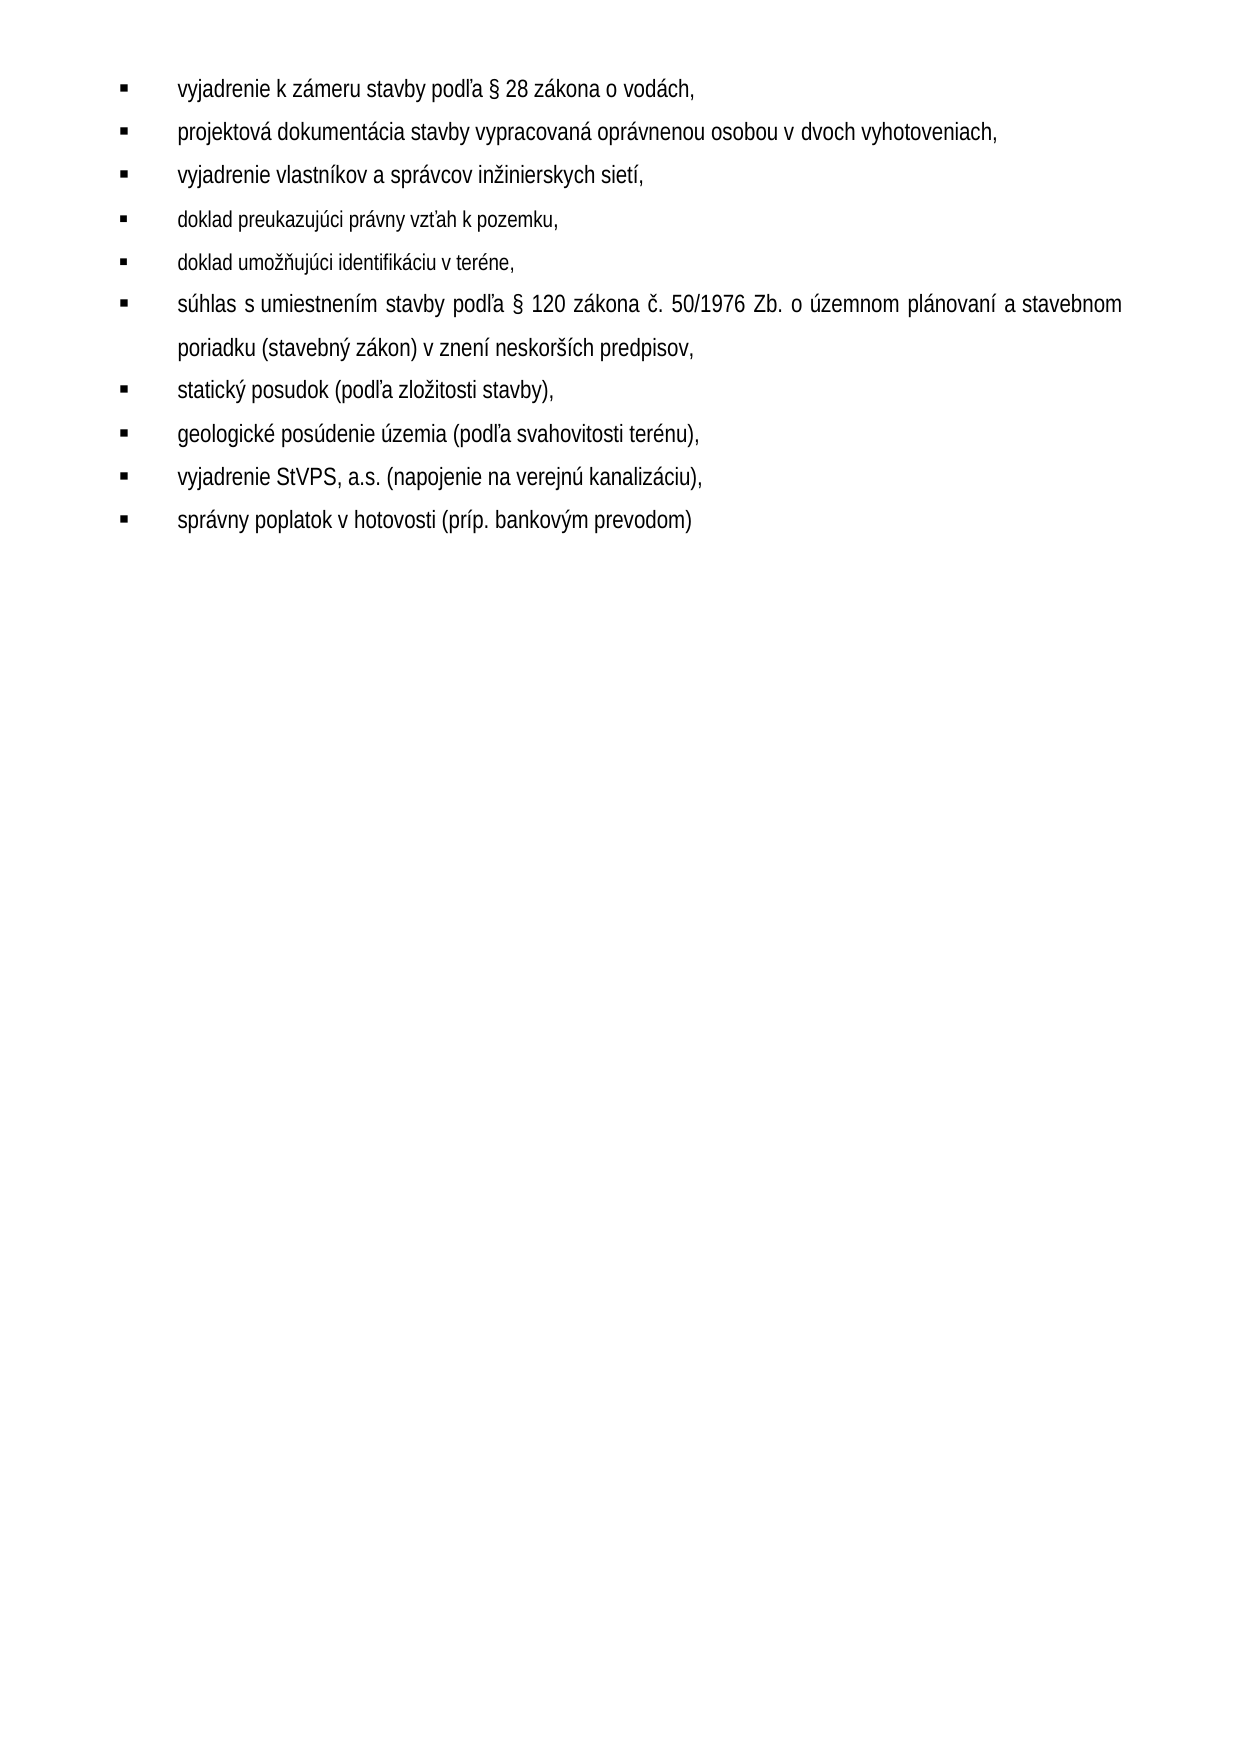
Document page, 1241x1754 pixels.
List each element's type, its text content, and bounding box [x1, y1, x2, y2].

list geologické posúdenie územia (podľa svahovitosti terénu), [118, 419, 1122, 447]
list správny poplatok v hotovosti (príp. bankovým prevodom) [118, 505, 1122, 534]
list doklad umožňujúci identifikáciu v teréne, [118, 246, 1122, 275]
list statický posudok (podľa zložitosti stavby), [118, 375, 1122, 404]
list vyjadrenie k zámeru stavby podľa § 28 zákona o vodách, [118, 74, 1122, 103]
list vyjadrenie vlastníkov a správcov inžinierskych sietí, [118, 160, 1122, 189]
list vyjadrenie StVPS, a.s. (napojenie na verejnú kanalizáciu), [118, 462, 1122, 491]
list projektová dokumentácia stavby vypracovaná oprávnenou osobou v dvoch vyhotoveniach, [118, 117, 1122, 146]
list súhlas s umiestnením stavby podľa § 120 zákona č. 50/1976 Zb. o územnom plánovaní a stavebnom poriadku (stavebný zákon) v znení neskorších predpisov, [118, 289, 1122, 361]
list doklad preukazujúci právny vzťah k pozemku, [118, 203, 1122, 232]
